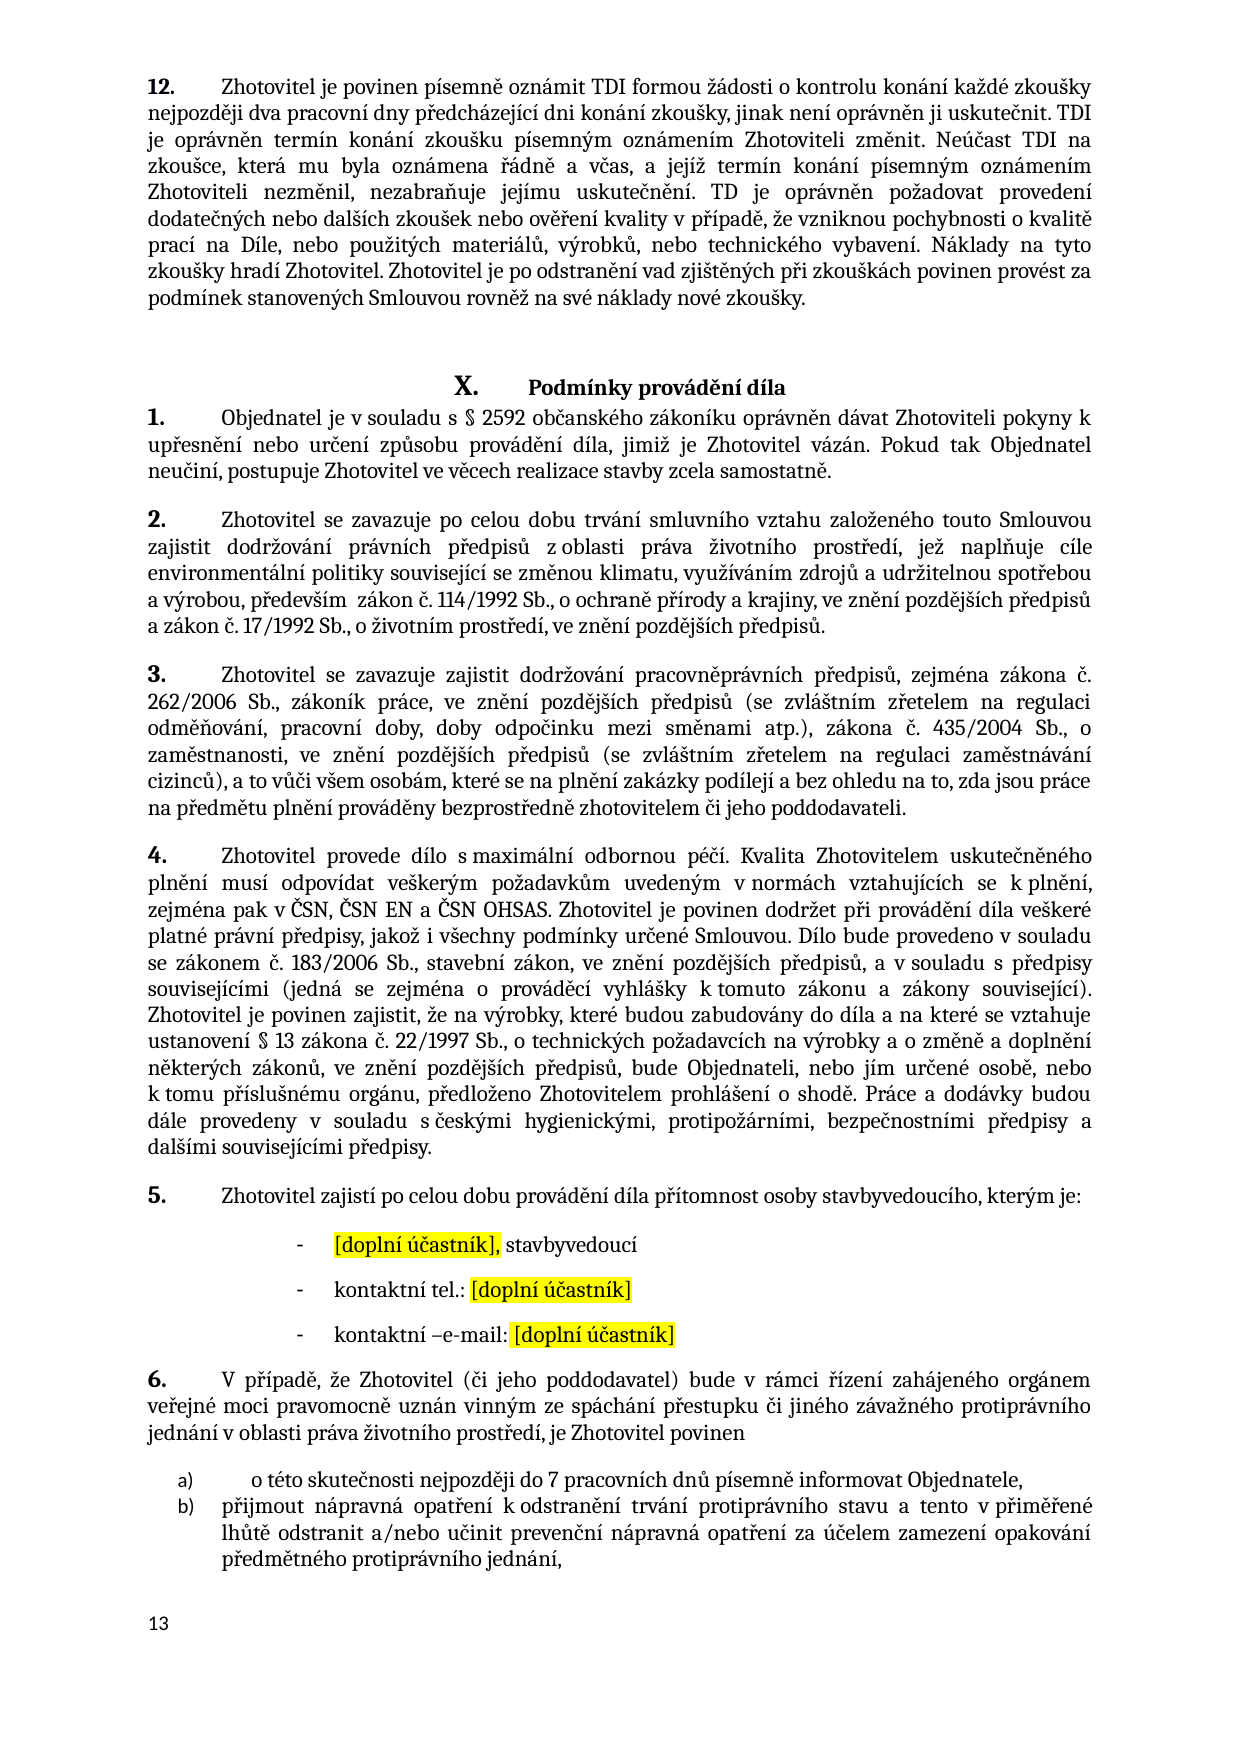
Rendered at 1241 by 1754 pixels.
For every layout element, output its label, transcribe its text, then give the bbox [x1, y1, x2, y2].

list [doplní účastník], stavbyvedoucí [296, 1231, 1093, 1258]
list Zhotovitel se zavazuje zajistit dodržování pracovněprávních předpisů, zejména zákona č. 262/2006 Sb., zákoník práce, ve znění pozdějších předpisů (se zvláštním zřetelem na regulaci odměňování, pracovní doby, doby odpočinku mezi směnami atp.), zákona č. 435/2004 Sb., o zaměstnanosti, ve znění pozdějších předpisů (se zvláštním zřetelem na regulaci zaměstnávání cizinců), a to vůči všem osobám, které se na plnění zakázky podílejí a bez ohledu na to, zda jsou práce na předmětu plnění prováděny bezprostředně zhotovitelem či jeho poddodavateli. [148, 660, 1093, 821]
list Objednatel je v souladu s § 2592 občanského zákoníku oprávněn dávat Zhotoviteli pokyny k upřesnění nebo určení způsobu provádění díla, jimiž je Zhotovitel vázán. Pokud tak Objednatel neučiní, postupuje Zhotovitel ve věcech realizace stavby zcela samostatně. [148, 403, 1093, 484]
list V případě, že Zhotovitel (či jeho poddodavatel) bude v rámci řízení zahájeného orgánem veřejné moci pravomocně uznán vinným ze spáchání přestupku či jiného závažného protiprávního jednání v oblasti práva životního prostředí, je Zhotovitel povinen [148, 1364, 1093, 1446]
list kontaktní tel.: [doplní účastník] [296, 1275, 1093, 1303]
list Zhotovitel zajistí po celou dobu provádění díla přítomnost osoby stavbyvedoucího, kterým je: [148, 1181, 1093, 1210]
list přijmout nápravná opatření k odstranění trvání protiprávního stavu a tento v přiměřené lhůtě odstranit a/nebo učinit prevenční nápravná opatření za účelem zamezení opakování předmětného protiprávního jednání, [177, 1493, 1093, 1572]
list kontaktní –e-mail: [doplní účastník] [296, 1320, 1093, 1348]
list Zhotovitel se zavazuje po celou dobu trvání smluvního vztahu založeného touto Smlouvou zajistit dodržování právních předpisů z oblasti práva životního prostředí, jež naplňuje cíle environmentální politiky související se změnou klimatu, využíváním zdrojů a udržitelnou spotřebou a výrobou, především zákon č. 114/1992 Sb., o ochraně přírody a krajiny, ve znění pozdějších předpisů a zákon č. 17/1992 Sb., o životním prostředí, ve znění pozdějších předpisů. [148, 505, 1093, 639]
list o této skutečnosti nejpozději do 7 pracovních dnů písemně informovat Objednatele, [177, 1467, 1093, 1493]
list Podmínky provádění díla [148, 369, 1093, 403]
list Zhotovitel je povinen písemně oznámit TDI formou žádosti o kontrolu konání každé zkoušky nejpozději dva pracovní dny předcházející dni konání zkoušky, jinak není oprávněn ji uskutečnit. TDI je oprávněn termín konání zkoušku písemným oznámením Zhotoviteli změnit. Neúčast TDI na zkoušce, která mu byla oznámena řádně a včas, a jejíž termín konání písemným oznámením Zhotoviteli nezměnil, nezabraňuje jejímu uskutečnění. TD je oprávněn požadovat provedení dodatečných nebo dalších zkoušek nebo ověření kvality v případě, že vzniknou pochybnosti o kvalitě prací na Díle, nebo použitých materiálů, výrobků, nebo technického vybavení. Náklady na tyto zkoušky hradí Zhotovitel. Zhotovitel je po odstranění vad zjištěných při zkouškách povinen provést za podmínek stanovených Smlouvou rovněž na své náklady nové zkoušky. [148, 74, 1093, 311]
list Zhotovitel provede dílo s maximální odbornou péčí. Kvalita Zhotovitelem uskutečněného plnění musí odpovídat veškerým požadavkům uvedeným v normách vztahujících se k plnění, zejména pak v ČSN, ČSN EN a ČSN OHSAS. Zhotovitel je povinen dodržet při provádění díla veškeré platné právní předpisy, jakož i všechny podmínky určené Smlouvou. Dílo bude provedeno v souladu se zákonem č. 183/2006 Sb., stavební zákon, ve znění pozdějších předpisů, a v souladu s předpisy souvisejícími (jedná se zejména o prováděcí vyhlášky k tomuto zákonu a zákony související). Zhotovitel je povinen zajistit, že na výrobky, které budou zabudovány do díla a na které se vztahuje ustanovení § 13 zákona č. 22/1997 Sb., o technických požadavcích na výrobky a o změně a doplnění některých zákonů, ve znění pozdějších předpisů, bude Objednateli, nebo jím určené osobě, nebo k tomu příslušnému orgánu, předloženo Zhotovitelem prohlášení o shodě. Práce a dodávky budou dále provedeny v souladu s českými hygienickými, protipožárními, bezpečnostními předpisy a dalšími souvisejícími předpisy. [148, 841, 1093, 1160]
